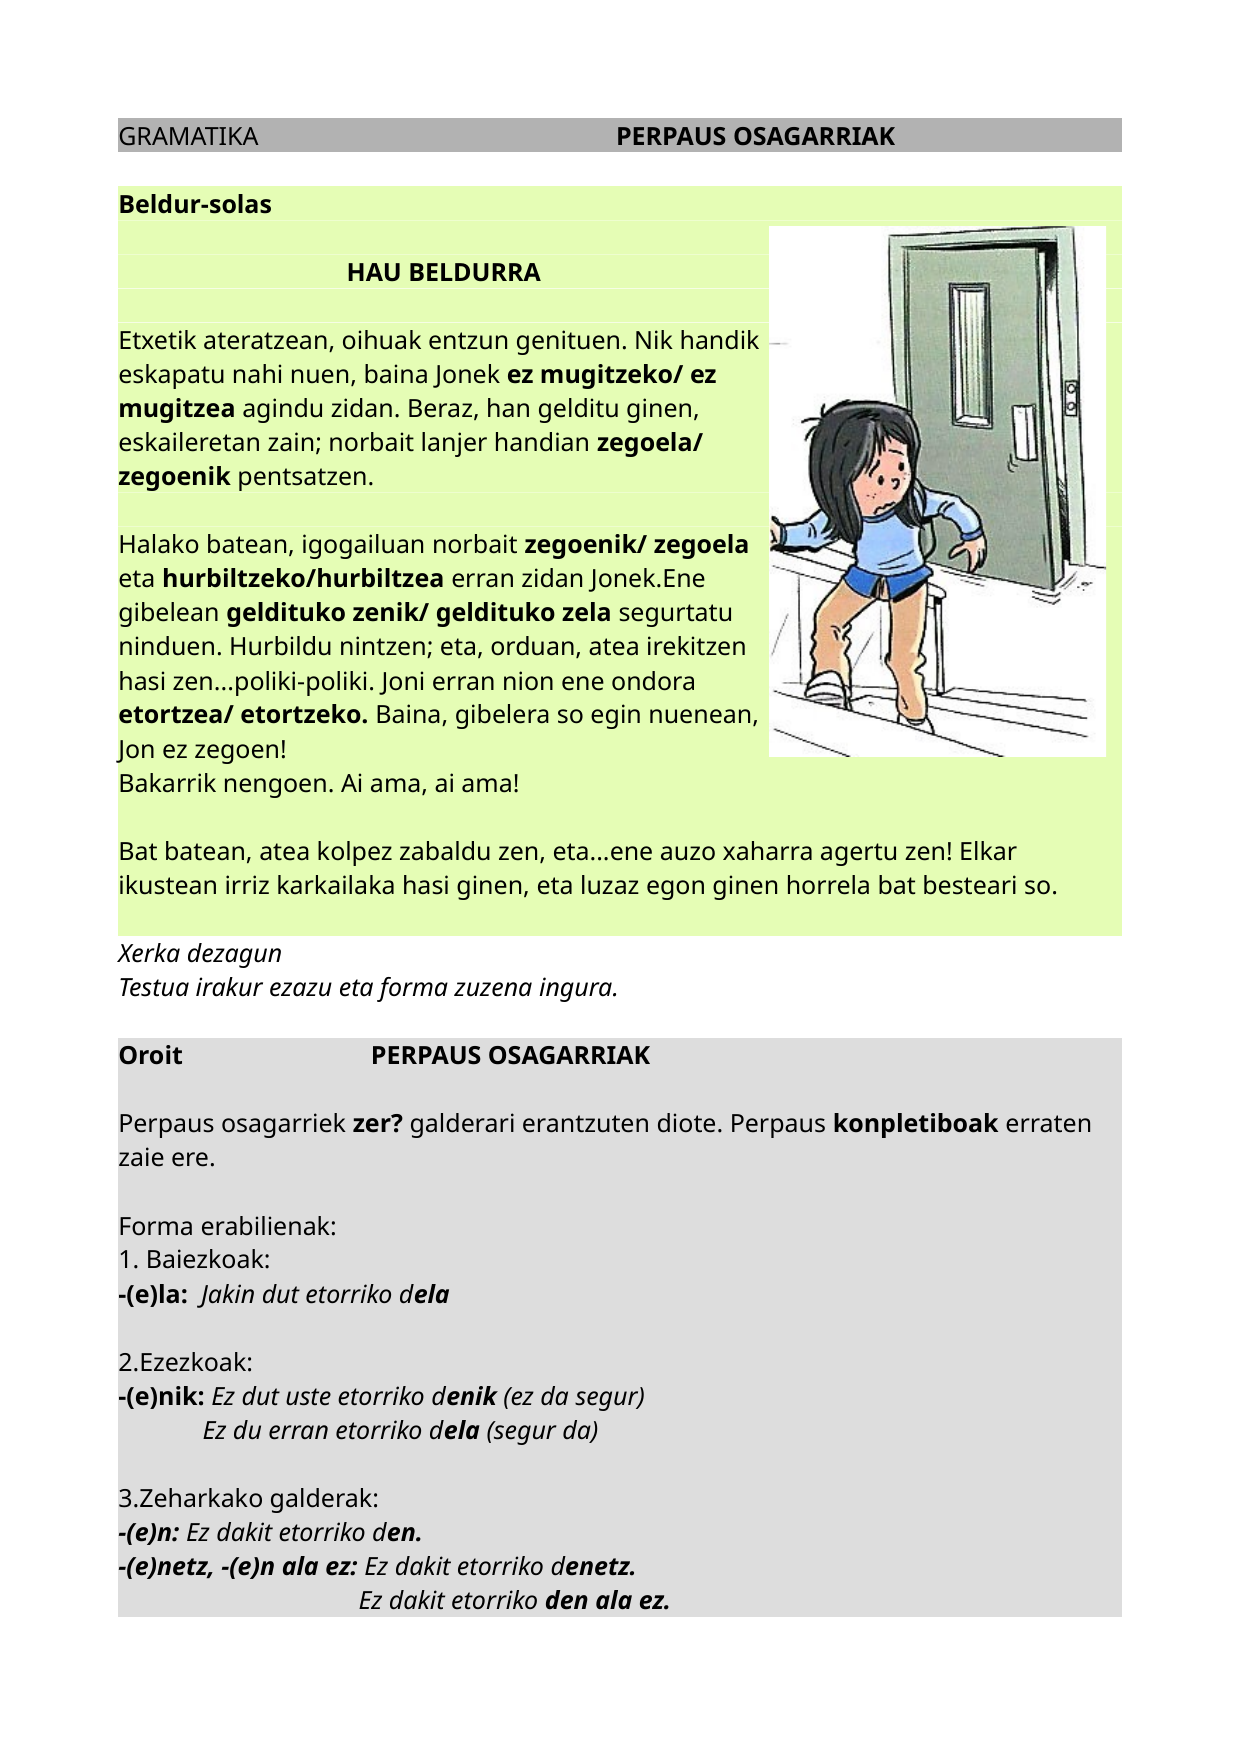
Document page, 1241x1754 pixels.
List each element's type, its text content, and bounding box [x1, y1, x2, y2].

text Forma erabilienak: [118, 1208, 1122, 1242]
text Ez du erran etorriko dela (segur da) [118, 1412, 1122, 1447]
text Xerka dezagun [118, 936, 1122, 970]
text 2.Ezezkoak: [118, 1344, 1122, 1378]
text 3.Zeharkako galderak: [118, 1481, 1122, 1515]
text -(e)la: Jakin dut etorriko dela [118, 1276, 1122, 1310]
text Etxetik ateratzean, oihuak entzun genituen. Nik handik eskapatu nahi nuen, baina Jonek ez mugitzeko/ ez mugitzea agindu zidan. Beraz, han gelditu ginen, eskaileretan zain; norbait lanjer handian zegoela/ zegoenik pentsatzen. [118, 322, 769, 493]
picture [769, 226, 1107, 757]
text -(e)nik: Ez dut uste etorriko denik (ez da segur) [118, 1378, 1122, 1412]
text -(e)n: Ez dakit etorriko den. [118, 1515, 1122, 1549]
text Oroit PERPAUS OSAGARRIAK [118, 1038, 1122, 1072]
text 1. Baiezkoak: [118, 1242, 1122, 1276]
text [1107, 254, 1122, 288]
text Bakarrik nengoen. Ai ama, ai ama! [118, 765, 1122, 799]
text Halako batean, igogailuan norbait zegoenik/ zegoela eta hurbiltzeko/hurbiltzea erran zidan Jonek.Ene gibelean geldituko zenik/ geldituko zela segurtatu ninduen. Hurbildu nintzen; eta, orduan, atea irekitzen hasi zen...poliki-poliki. Joni erran nion ene ondora etortzea/ etortzeko. Baina, gibelera so egin nuenean, Jon ez zegoen! [118, 527, 1122, 765]
text Ez dakit etorriko den ala ez. [118, 1583, 1122, 1617]
text -(e)netz, -(e)n ala ez: Ez dakit etorriko denetz. [118, 1549, 1122, 1583]
text Perpaus osagarriek zer? galderari erantzuten diote. Perpaus konpletiboak erraten zaie ere. [118, 1106, 1122, 1174]
text Bat batean, atea kolpez zabaldu zen, eta...ene auzo xaharra agertu zen! Elkar ikustean irriz karkailaka hasi ginen, eta luzaz egon ginen horrela bat besteari so. [118, 833, 1122, 902]
text GRAMATIKA PERPAUS OSAGARRIAK [118, 118, 1122, 152]
text Beldur-solas [118, 186, 1122, 220]
text HAU BELDURRA [118, 254, 769, 288]
text Testua irakur ezazu eta forma zuzena ingura. [118, 970, 1122, 1004]
